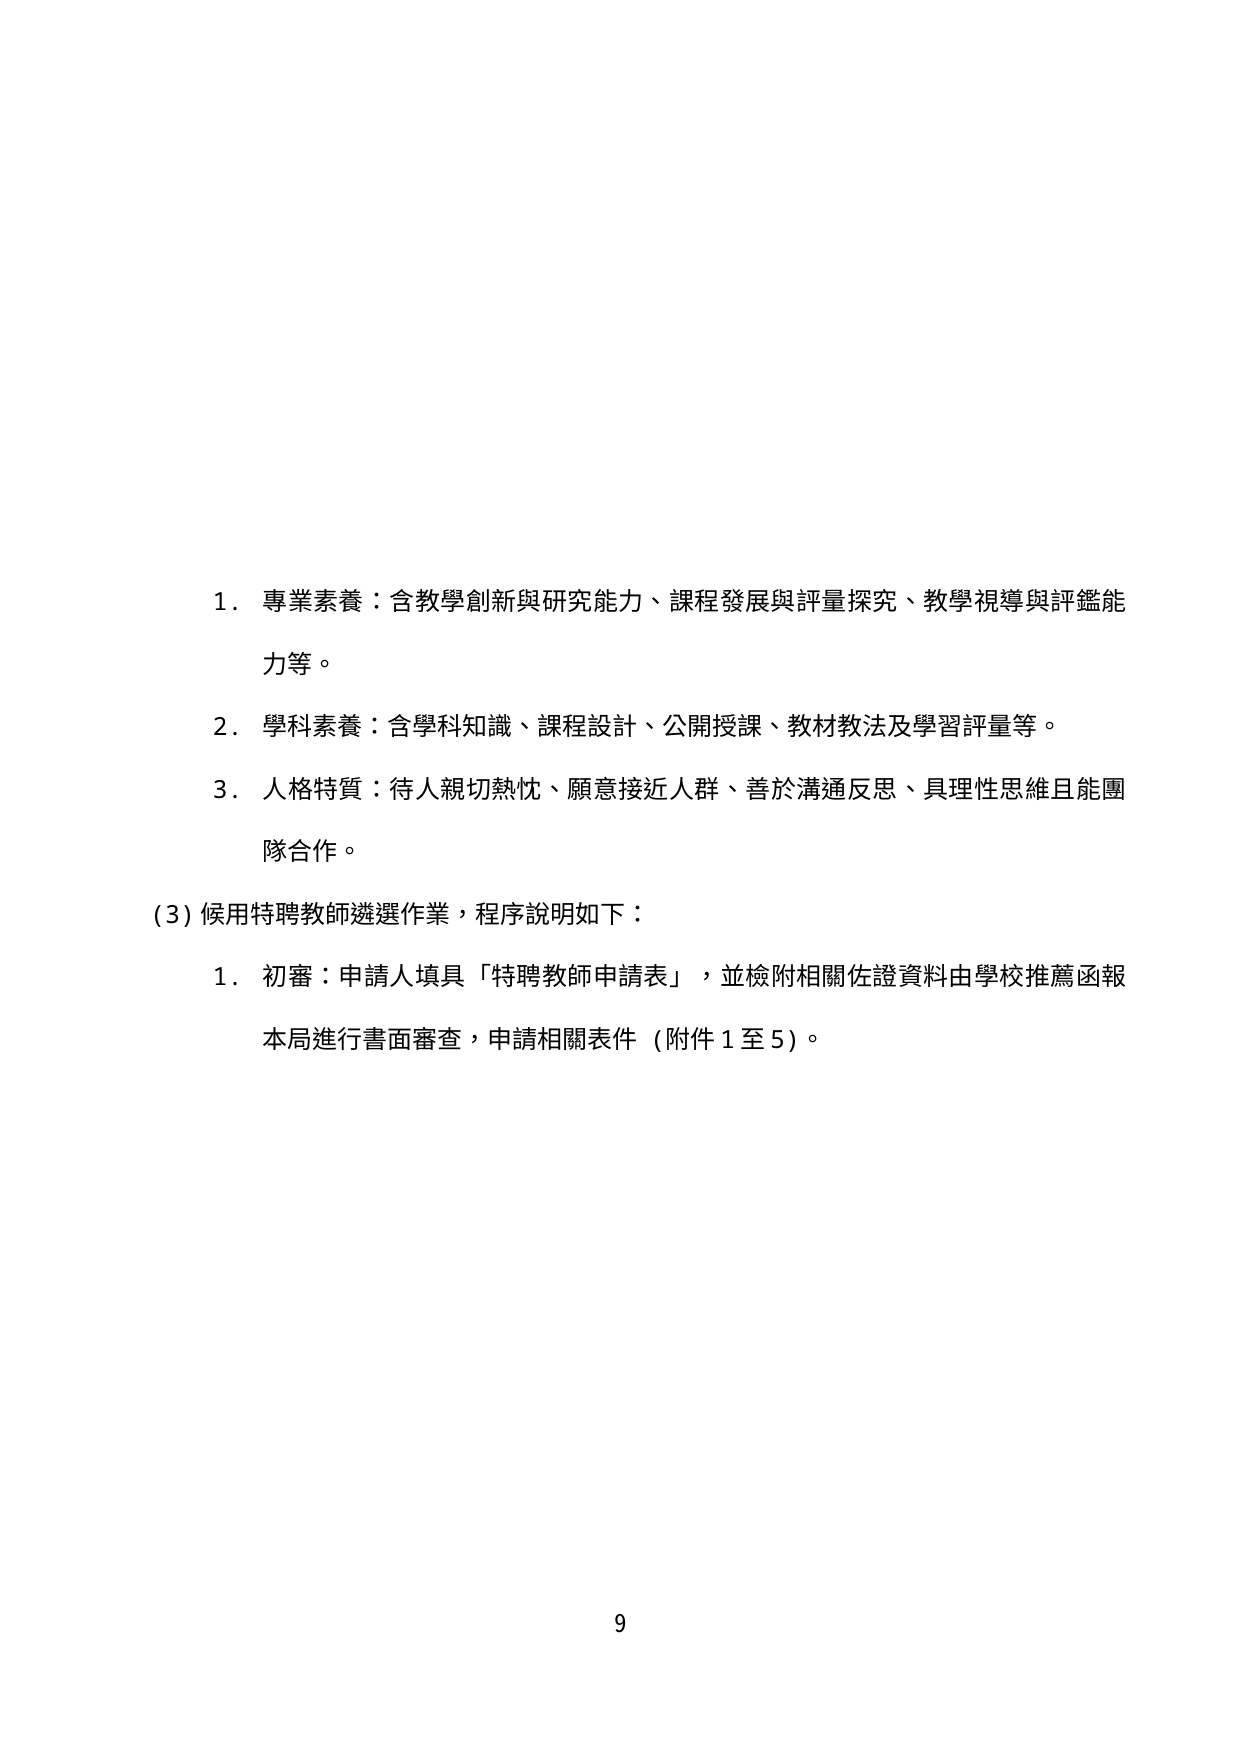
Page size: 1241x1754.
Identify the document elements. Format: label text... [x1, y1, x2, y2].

list 人格特質：待人親切熱忱、願意接近人群、善於溝通反思、具理性思維且能團隊合作。 [212, 746, 1128, 871]
list 候用特聘教師遴選作業，程序說明如下： [150, 871, 1128, 933]
list 初審：申請人填具「特聘教師申請表」，並檢附相關佐證資料由學校推薦函報本局進行書面審查，申請相關表件 (附件1至5)。 [212, 933, 1128, 1058]
list 學科素養：含學科知識、課程設計、公開授課、教材教法及學習評量等。 [212, 683, 1128, 746]
list 專業素養：含教學創新與研究能力、課程發展與評量探究、教學視導與評鑑能力等。 [212, 558, 1128, 683]
